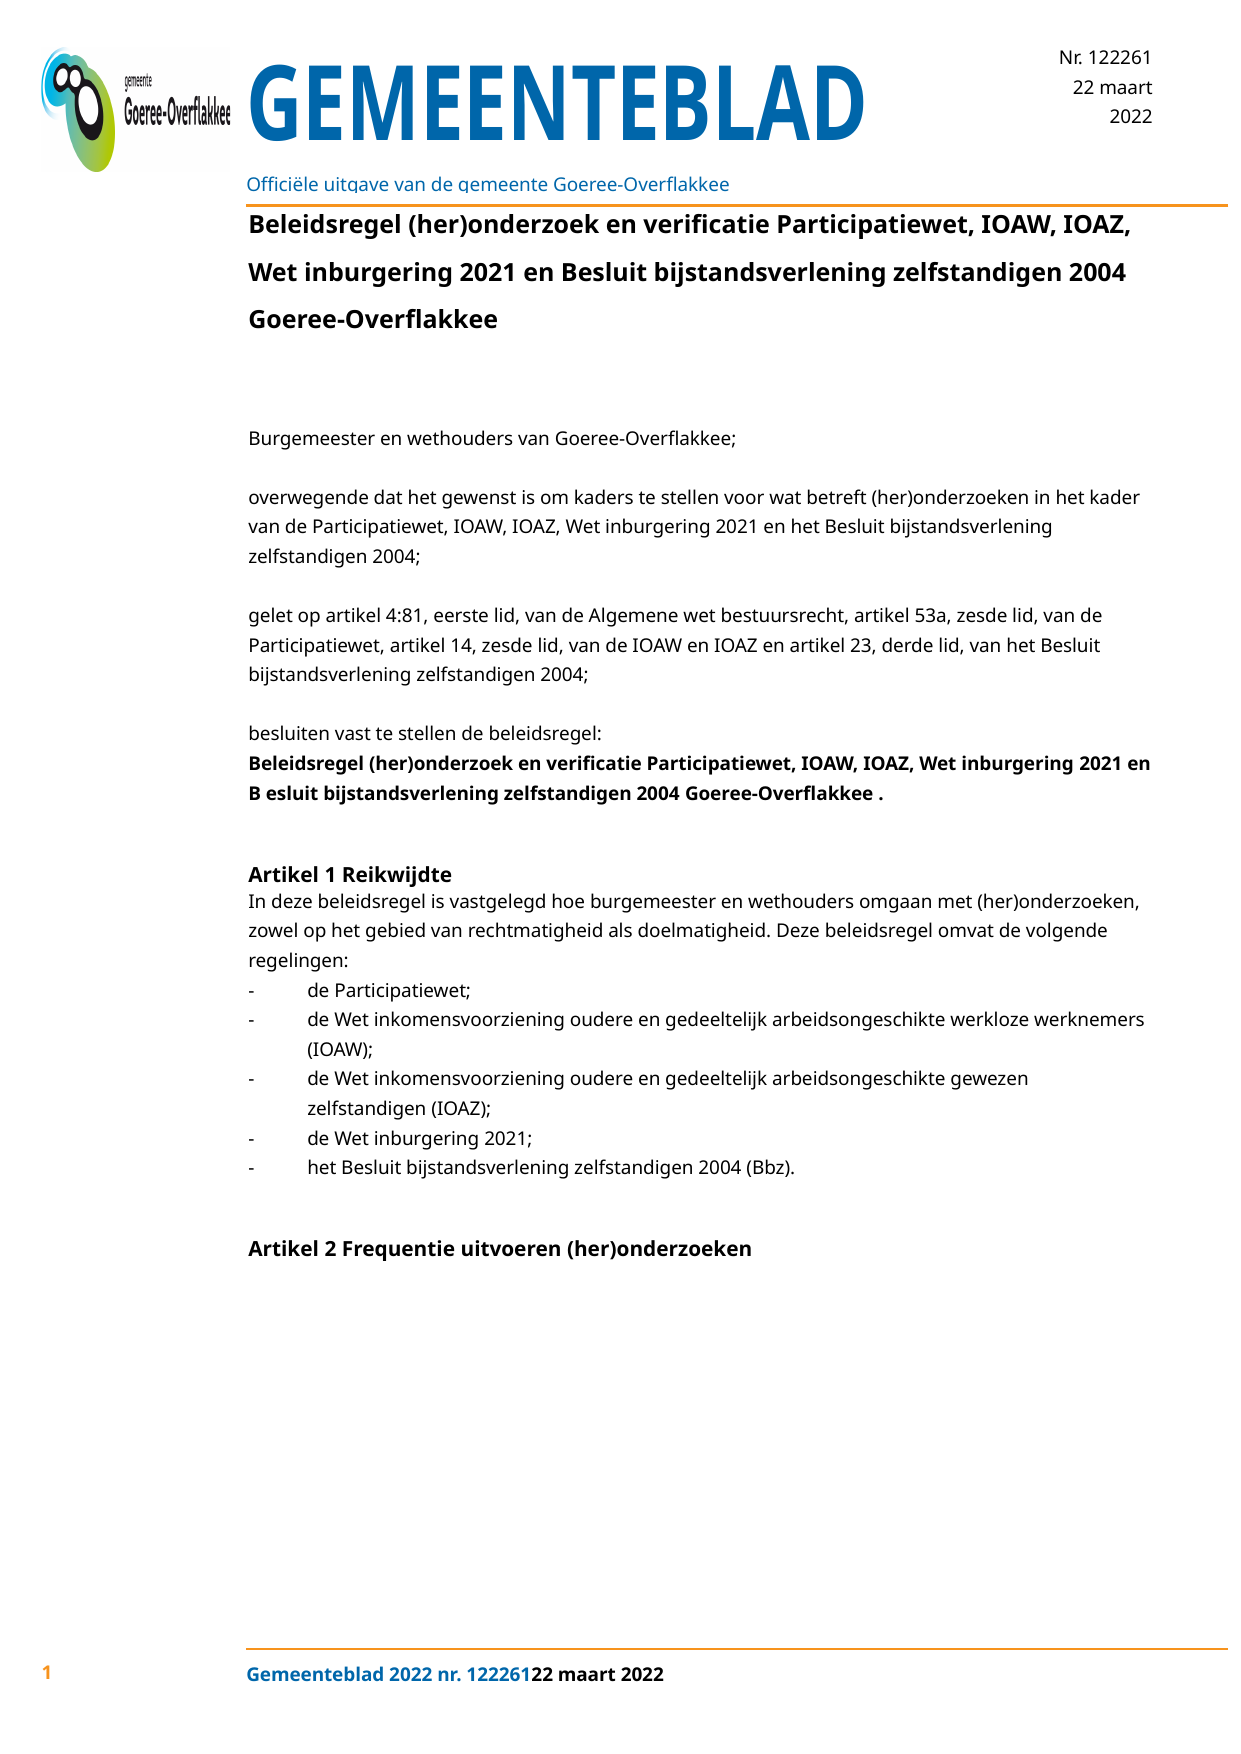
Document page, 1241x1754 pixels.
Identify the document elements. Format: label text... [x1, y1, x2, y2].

text Beleidsregel (her)onderzoek en verificatie Participatiewet, IOAW, IOAZ, Wet inburgering 2021 en B esluit bijstandsverlening zelfstandigen 2004 Goeree-Overflakkee . [248, 750, 1152, 805]
text Burgemeester en wethouders van Goeree-Overflakkee; [248, 425, 1152, 450]
list de Wet inkomensvoorziening oudere en gedeeltelijk arbeidsongeschikte werkloze werknemers (IOAW); [248, 1006, 1152, 1062]
text Beleidsregel (her)onderzoek en verificatie Participatiewet, IOAW, IOAZ, Wet inburgering 2021 en Besluit bijstandsverlening zelfstandigen 2004 Goeree-Overflakkee [248, 207, 1152, 336]
text overwegende dat het gewenst is om kaders te stellen voor wat betreft (her)onderzoeken in het kader van de Participatiewet, IOAW, IOAZ, Wet inburgering 2021 en het Besluit bijstandsverlening zelfstandigen 2004; [248, 484, 1152, 569]
picture [41, 47, 231, 172]
list de Wet inburgering 2021; [248, 1125, 1152, 1151]
text Artikel 1 Reikwijdte [248, 860, 1152, 888]
text gelet op artikel 4:81, eerste lid, van de Algemene wet bestuursrecht, artikel 53a, zesde lid, van de Participatiewet, artikel 14, zesde lid, van de IOAW en IOAZ en artikel 23, derde lid, van het Besluit bijstandsverlening zelfstandigen 2004; [248, 602, 1152, 687]
list de Wet inkomensvoorziening oudere en gedeeltelijk arbeidsongeschikte gewezen zelfstandigen (IOAZ); [248, 1066, 1152, 1121]
text In deze beleidsregel is vastgelegd hoe burgemeester en wethouders omgaan met (her)onderzoeken, zowel op het gebied van rechtmatigheid als doelmatigheid. Deze beleidsregel omvat de volgende regelingen: [248, 888, 1152, 973]
text Artikel 2 Frequentie uitvoeren (her)onderzoeken [248, 1234, 1152, 1263]
text besluiten vast te stellen de beleidsregel: [248, 721, 1152, 746]
list de Participatiewet; [248, 977, 1152, 1003]
list het Besluit bijstandsverlening zelfstandigen 2004 (Bbz). [248, 1154, 1152, 1180]
